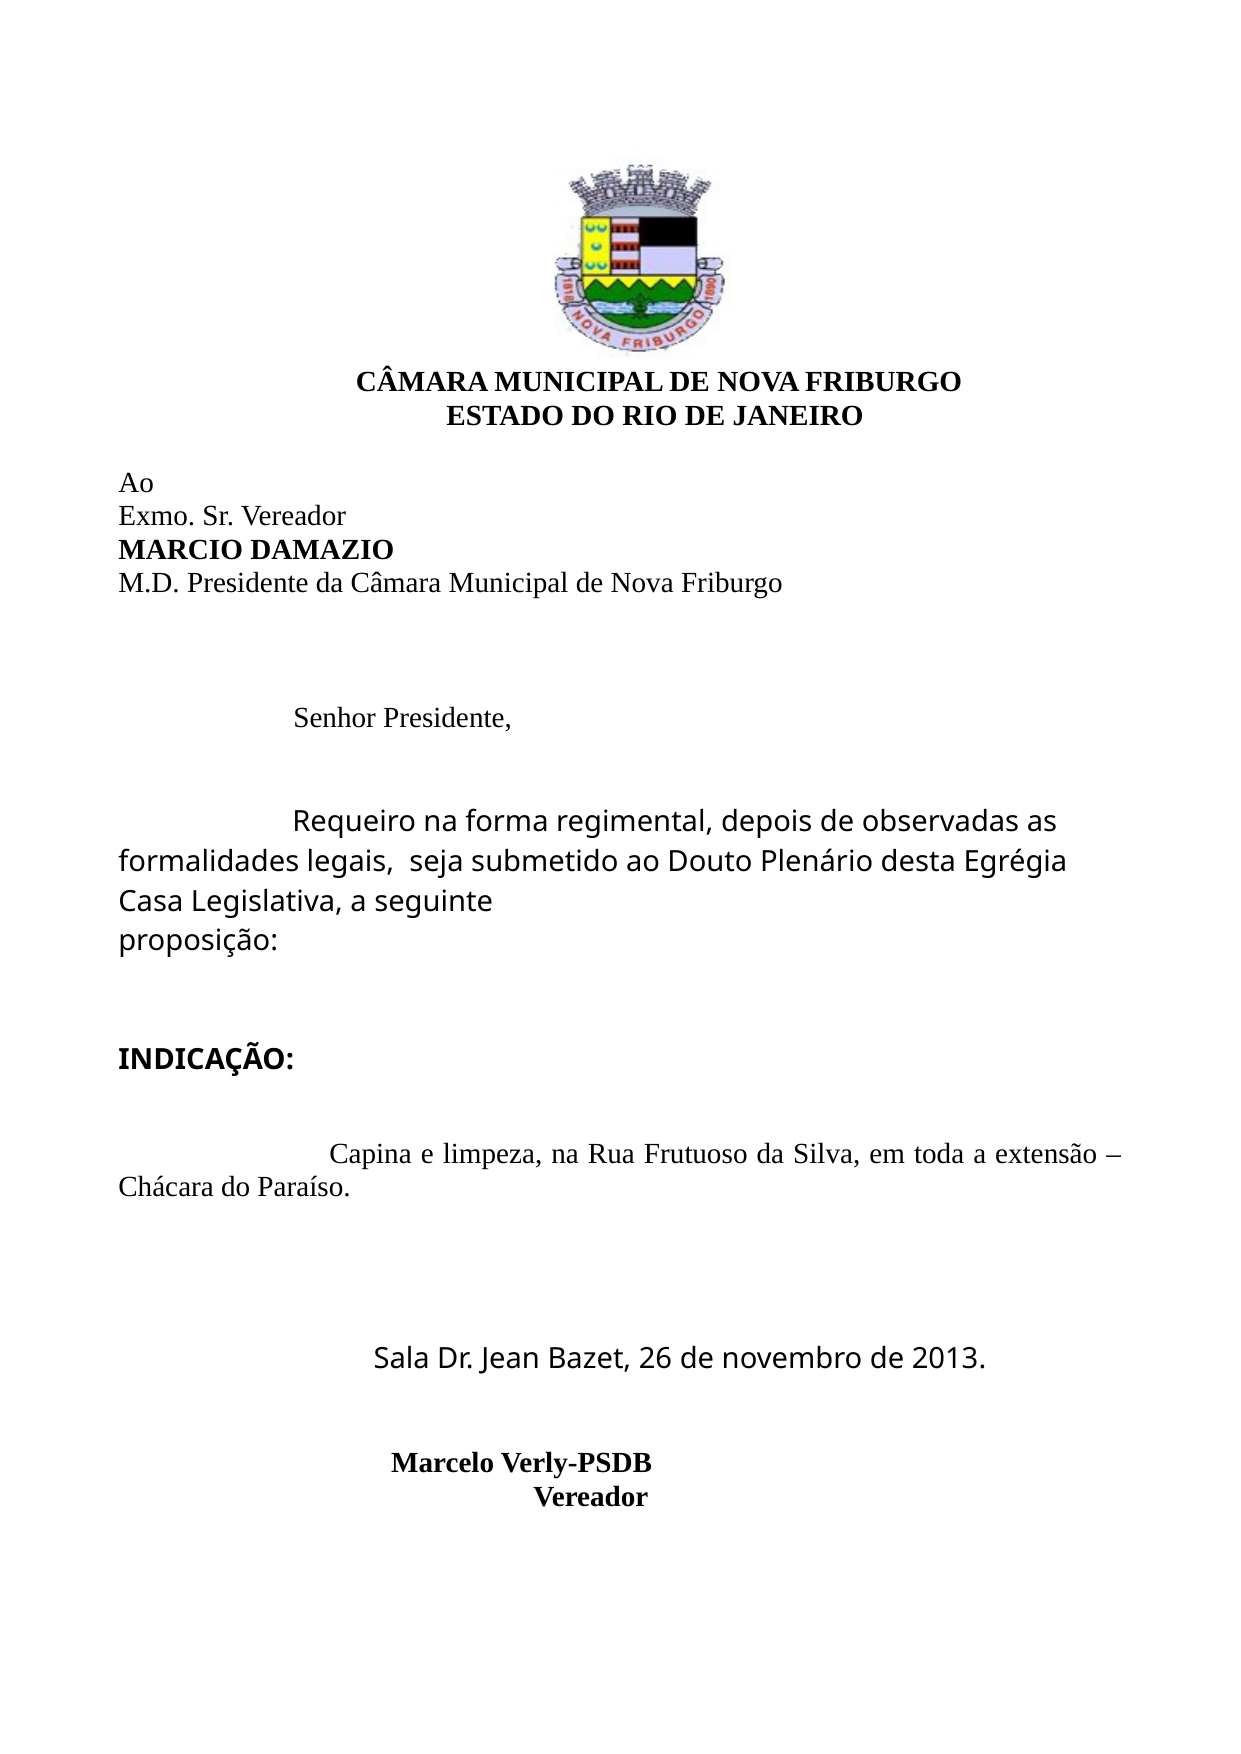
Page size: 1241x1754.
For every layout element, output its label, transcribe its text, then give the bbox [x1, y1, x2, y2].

text INDICAÇÃO: [118, 1038, 1122, 1078]
text CÂMARA MUNICIPAL DE NOVA FRIBURGO [118, 118, 1122, 398]
text proposição: [118, 919, 1122, 959]
text Vereador [118, 1479, 1122, 1513]
text ESTADO DO RIO DE JANEIRO [118, 398, 1122, 431]
text Exmo. Sr. Vereador [118, 498, 1122, 532]
text Sala Dr. Jean Bazet, 26 de novembro de 2013. [118, 1337, 1122, 1377]
text Marcelo Verly-PSDB [118, 1445, 1122, 1479]
text MARCIO DAMAZIO [118, 532, 1122, 566]
text Ao [118, 465, 1122, 498]
text Capina e limpeza, na Rua Frutuoso da Silva, em toda a extensão – Chácara do Paraíso. [118, 1136, 1122, 1203]
text M.D. Presidente da Câmara Municipal de Nova Friburgo [118, 566, 1122, 599]
text Senhor Presidente, [118, 700, 1122, 733]
text Requeiro na forma regimental, depois de observadas as formalidades legais, seja submetido ao Douto Plenário desta Egrégia Casa Legislativa, a seguinte [118, 800, 1122, 919]
